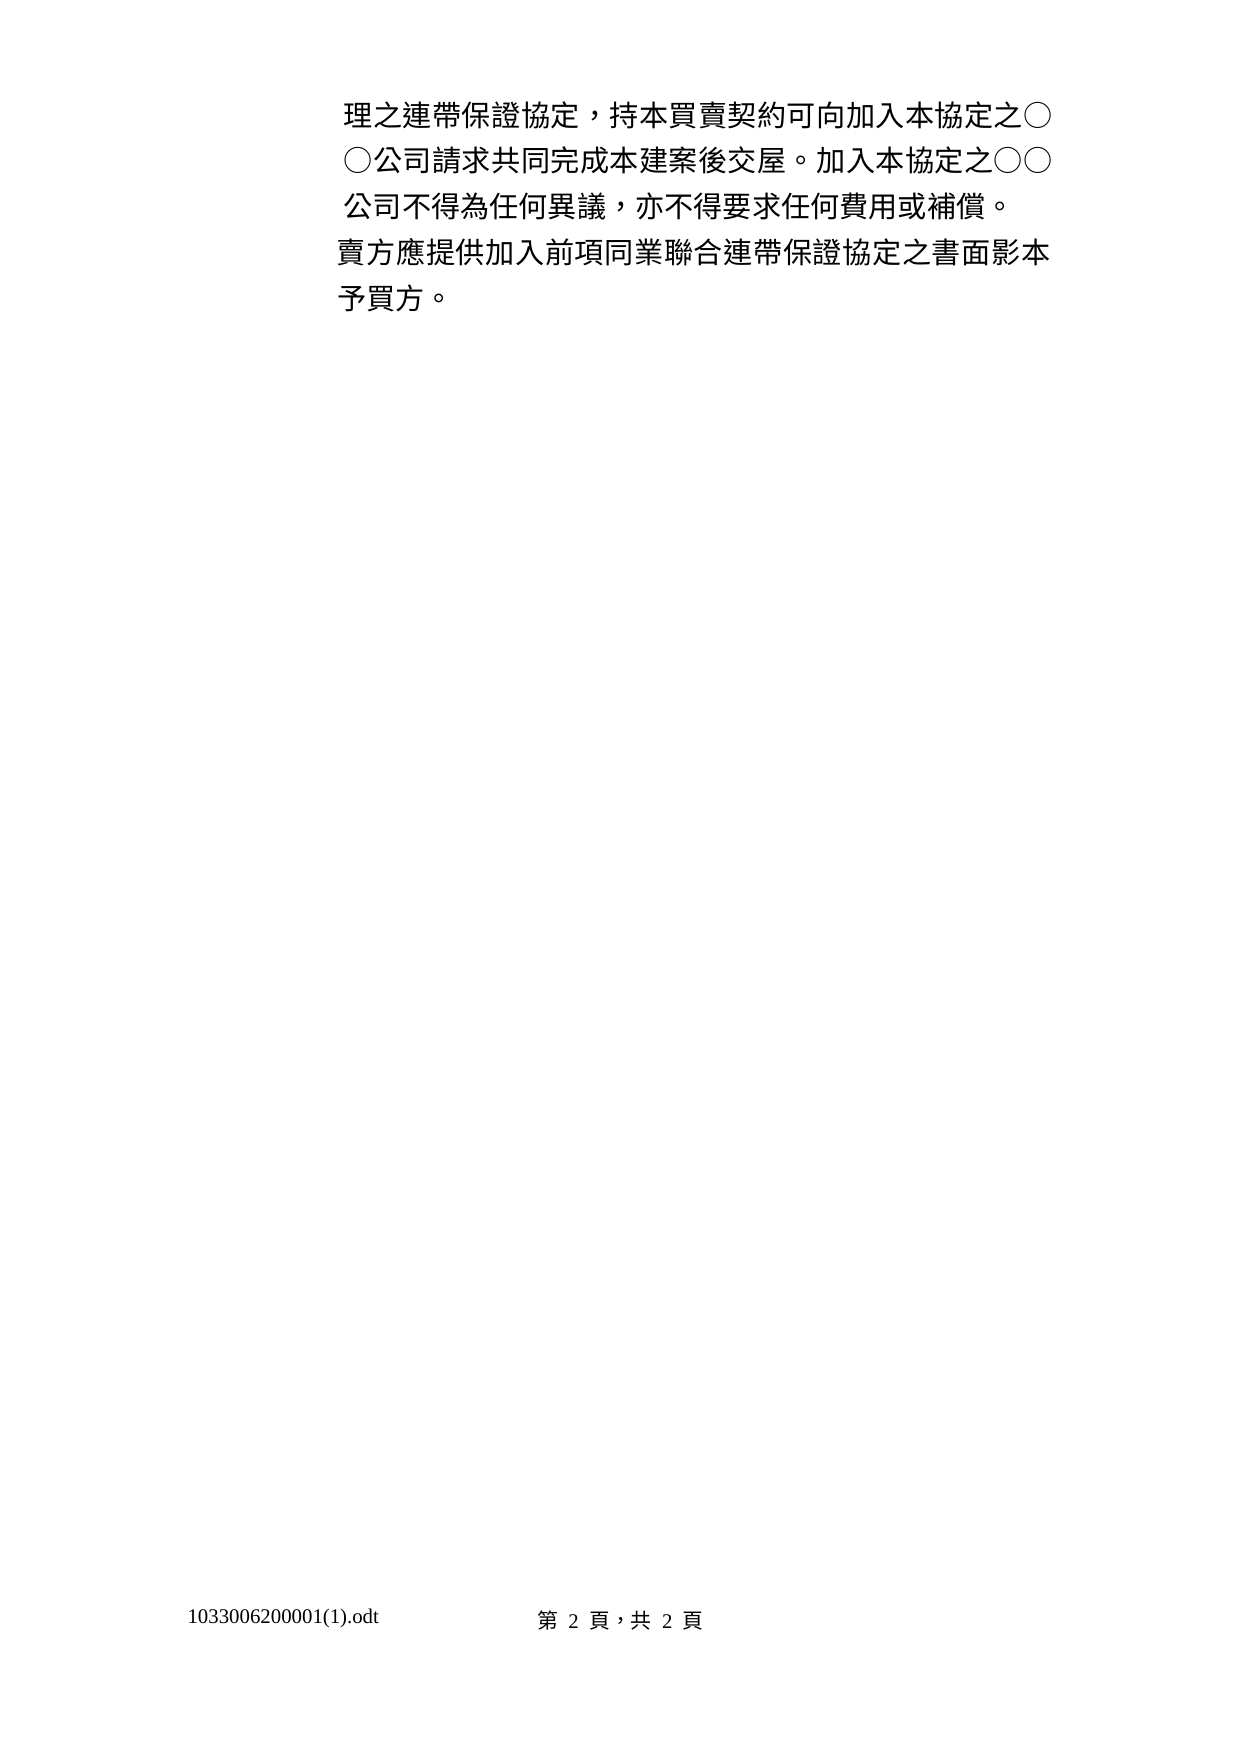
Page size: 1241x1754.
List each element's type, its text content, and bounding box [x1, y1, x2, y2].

text 賣方應提供加入前項同業聯合連帶保證協定之書面影本予買方。 [337, 226, 1053, 318]
text 理之連帶保證協定，持本買賣契約可向加入本協定之○○公司請求共同完成本建案後交屋。加入本協定之○○公司不得為任何異議，亦不得要求任何費用或補償。 [343, 89, 1053, 226]
